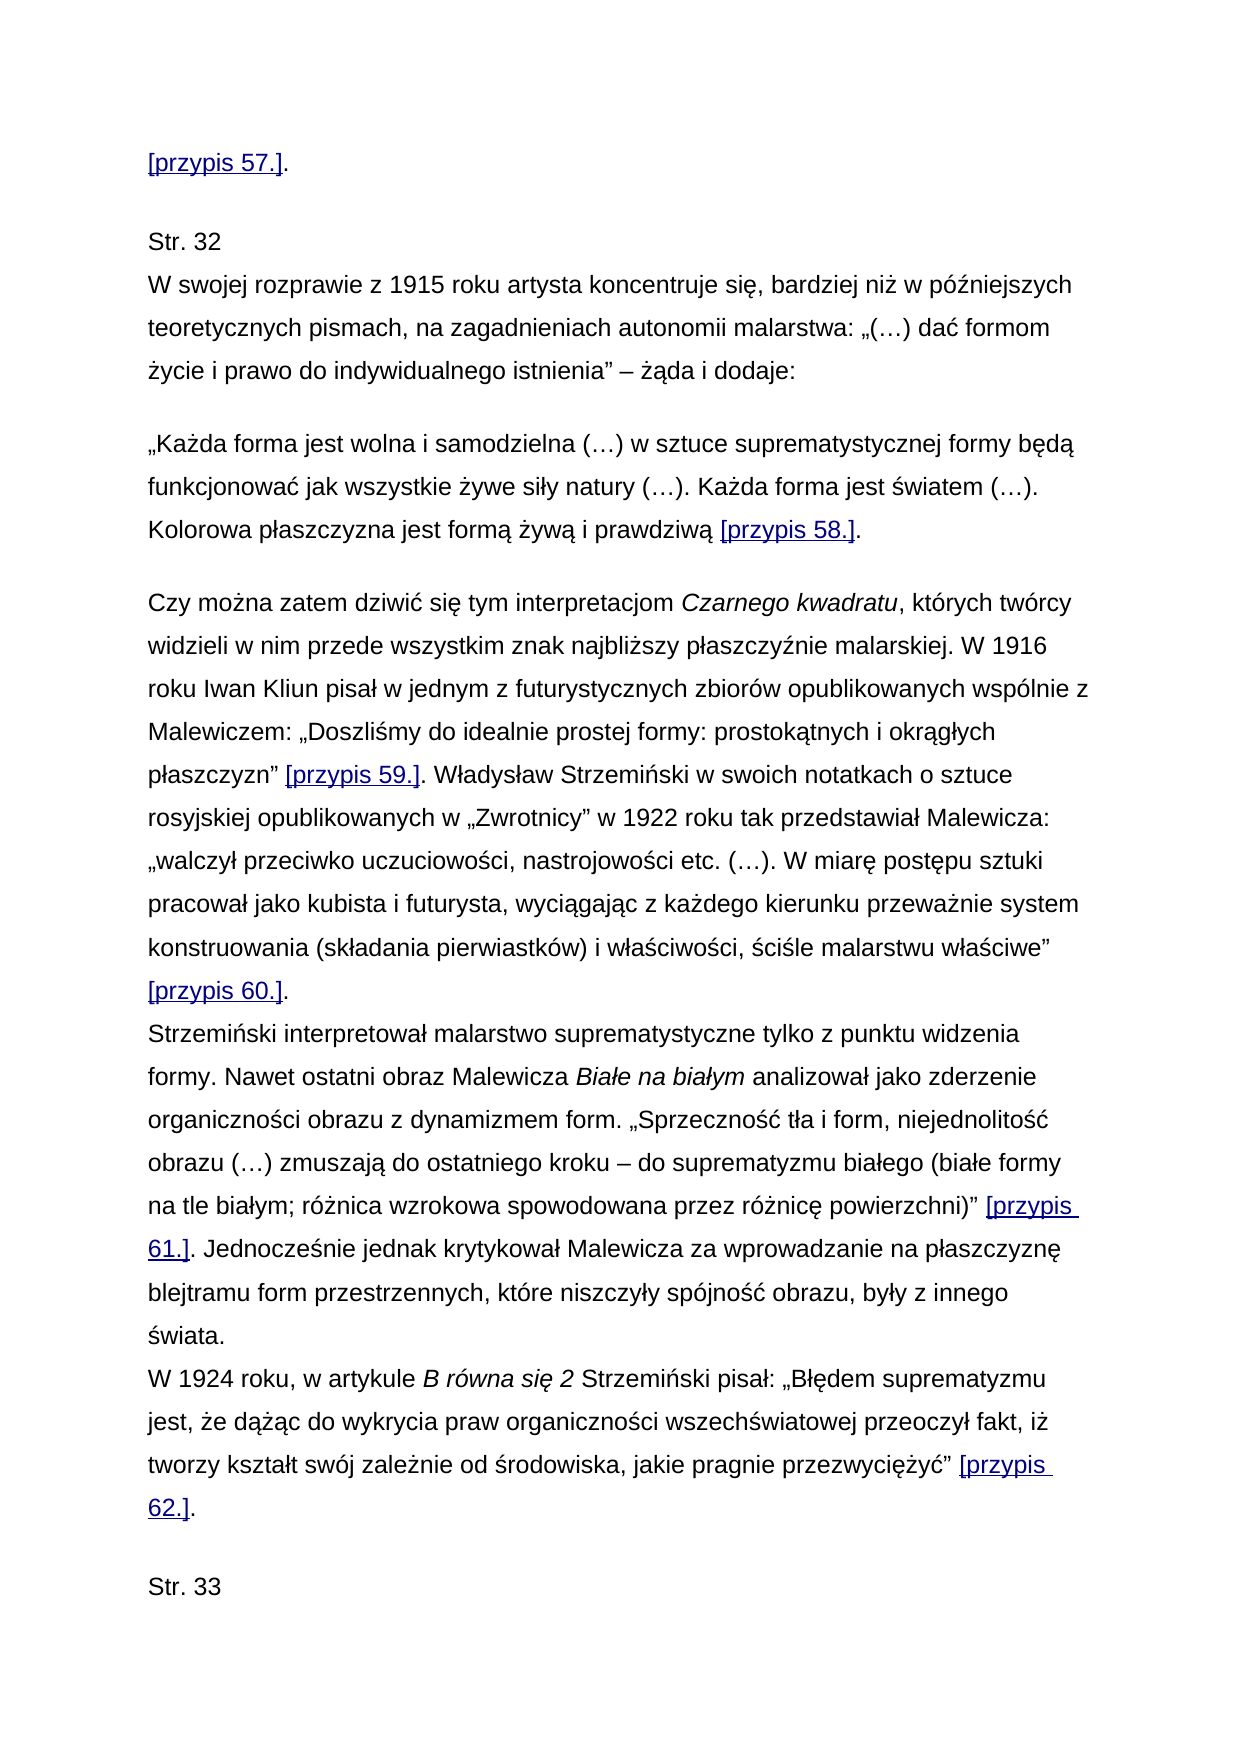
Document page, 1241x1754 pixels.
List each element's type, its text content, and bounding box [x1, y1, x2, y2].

text Czy można zatem dziwić się tym interpretacjom Czarnego kwadratu, których twórcy widzieli w nim przede wszystkim znak najbliższy płaszczyźnie malarskiej. W 1916 roku Iwan Kliun pisał w jednym z futurystycznych zbiorów opublikowanych wspólnie z Malewiczem: „Doszliśmy do idealnie prostej formy: prostokątnych i okrągłych płaszczyzn” [przypis 59.]. Władysław Strzemiński w swoich notatkach o sztuce rosyjskiej opublikowanych w „Zwrotnicy” w 1922 roku tak przedstawiał Malewicza: „walczył przeciwko uczuciowości, nastrojowości etc. (…). W miarę postępu sztuki pracował jako kubista i futurysta, wyciągając z każdego kierunku przeważnie system konstruowania (składania pierwiastków) i właściwości, ściśle malarstwu właściwe” [przypis 60.]. [148, 588, 1093, 1004]
text „Każda forma jest wolna i samodzielna (…) w sztuce suprematystycznej formy będą funkcjonować jak wszystkie żywe siły natury (…). Każda forma jest światem (…). Kolorowa płaszczyzna jest formą żywą i prawdziwą [przypis 58.]. [148, 429, 1093, 544]
text Strzemiński interpretował malarstwo suprematystyczne tylko z punktu widzenia formy. Nawet ostatni obraz Malewicza Białe na białym analizował jako zderzenie organiczności obrazu z dynamizmem form. „Sprzeczność tła i form, niejednolitość obrazu (…) zmuszają do ostatniego kroku – do suprematyzmu białego (białe formy na tle białym; różnica wzrokowa spowodowana przez różnicę powierzchni)” [przypis 61.]. Jednocześnie jednak krytykował Malewicza za wprowadzanie na płaszczyznę blejtramu form przestrzennych, które niszczyły spójność obrazu, były z innego świata. [148, 1019, 1093, 1349]
text Str. 33 [148, 1572, 1093, 1601]
text W 1924 roku, w artykule B równa się 2 Strzemiński pisał: „Błędem suprematyzmu jest, że dążąc do wykrycia praw organiczności wszechświatowej przeoczył fakt, iż tworzy kształt swój zależnie od środowiska, jakie pragnie przezwyciężyć” [przypis 62.]. [148, 1364, 1093, 1522]
text W swojej rozprawie z 1915 roku artysta koncentruje się, bardziej niż w późniejszych teoretycznych pismach, na zagadnieniach autonomii malarstwa: „(…) dać formom życie i prawo do indywidualnego istnienia” – żąda i dodaje: [148, 270, 1093, 385]
text [przypis 57.]. [148, 148, 1093, 176]
text Str. 32 [148, 227, 1093, 256]
